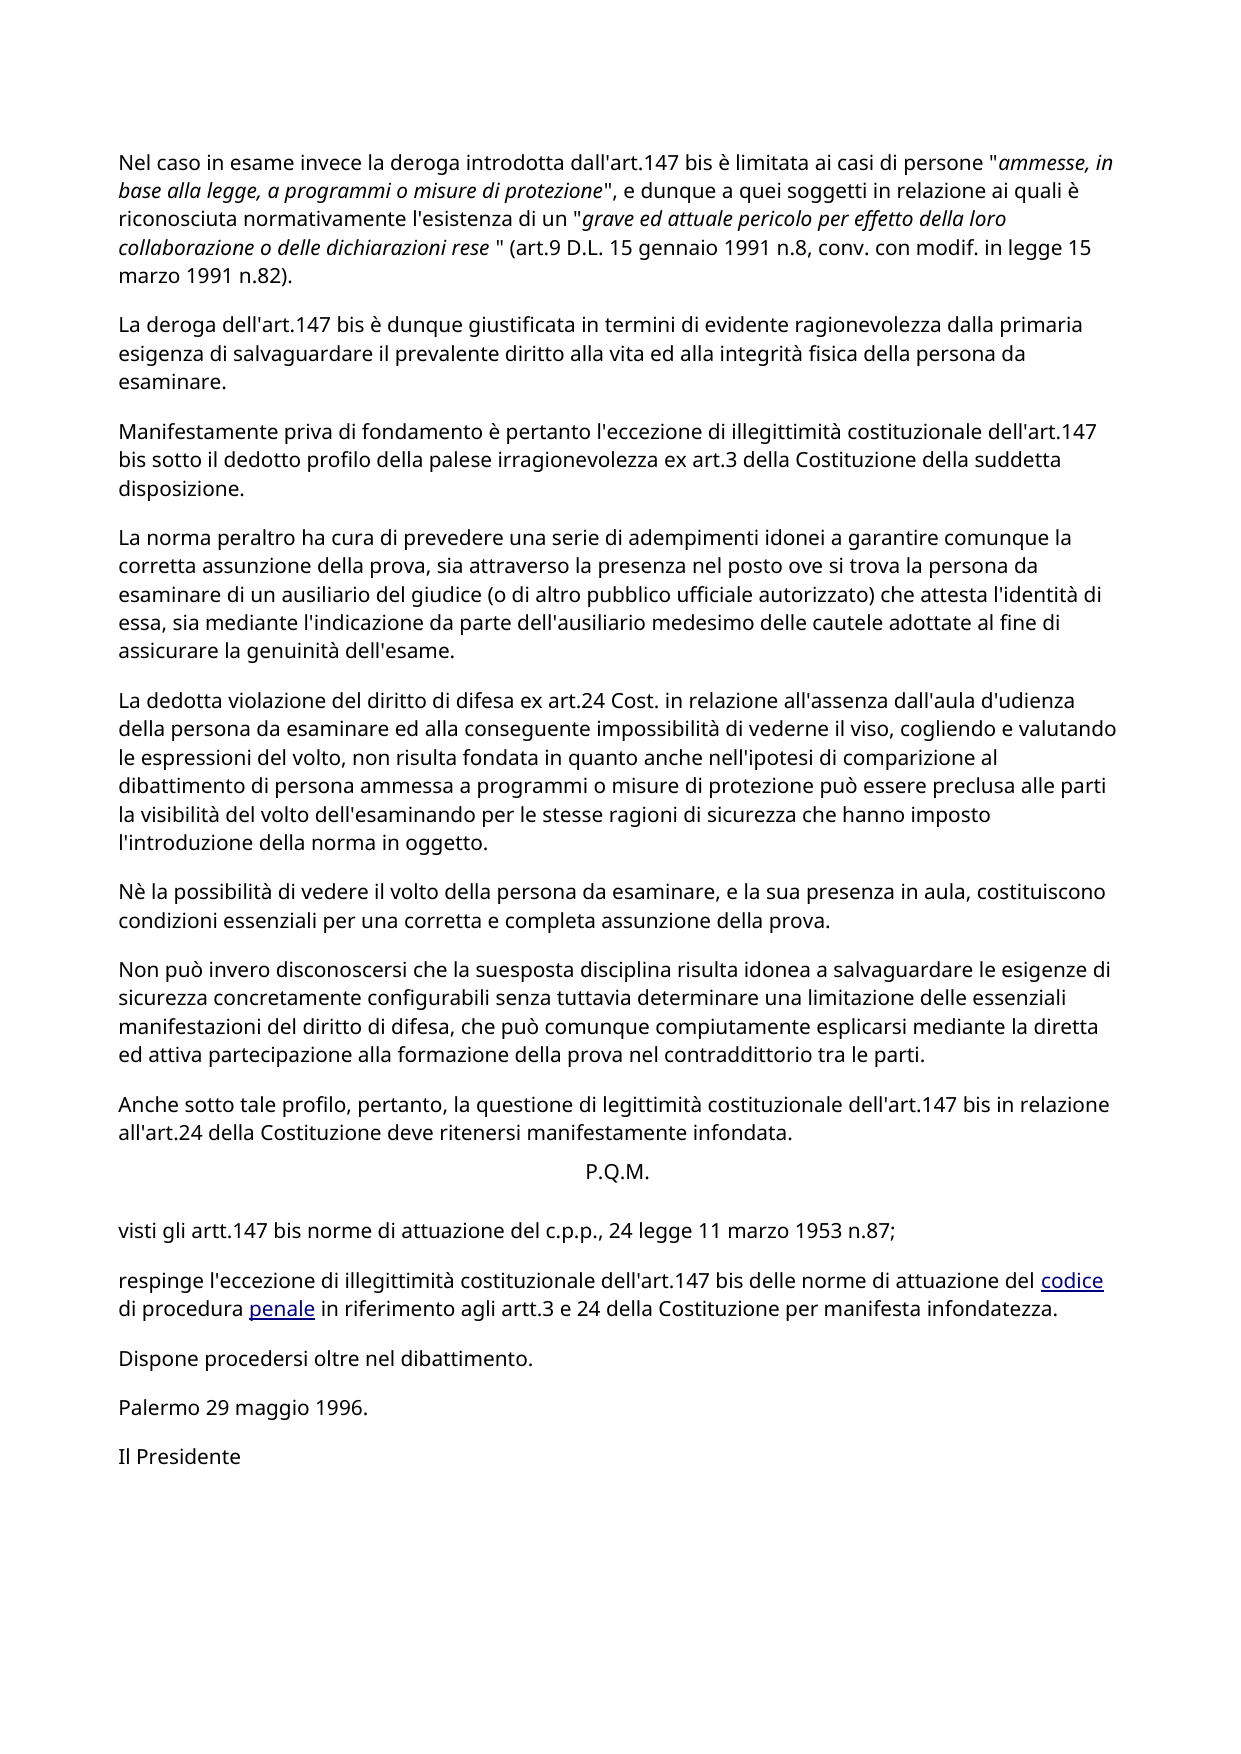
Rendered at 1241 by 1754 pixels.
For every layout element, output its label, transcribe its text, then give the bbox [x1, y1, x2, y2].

text P.Q.M. [118, 1157, 1122, 1185]
text Palermo 29 maggio 1996. [118, 1393, 1122, 1421]
text visti gli artt.147 bis norme di attuazione del c.p.p., 24 legge 11 marzo 1953 n.87; [118, 1217, 1122, 1245]
text Non può invero disconoscersi che la suesposta disciplina risulta idonea a salvaguardare le esigenze di sicurezza concretamente configurabili senza tuttavia determinare una limitazione delle essenziali manifestazioni del diritto di difesa, che può comunque compiutamente esplicarsi mediante la diretta ed attiva partecipazione alla formazione della prova nel contraddittorio tra le parti. [118, 955, 1122, 1069]
text Anche sotto tale profilo, pertanto, la questione di legittimità costituzionale dell'art.147 bis in relazione all'art.24 della Costituzione deve ritenersi manifestamente infondata. [118, 1090, 1122, 1147]
text La norma peraltro ha cura di prevedere una serie di adempimenti idonei a garantire comunque la corretta assunzione della prova, sia attraverso la presenza nel posto ove si trova la persona da esaminare di un ausiliario del giudice (o di altro pubblico ufficiale autorizzato) che attesta l'identità di essa, sia mediante l'indicazione da parte dell'ausiliario medesimo delle cautele adottate al fine di assicurare la genuinità dell'esame. [118, 523, 1122, 665]
text respinge l'eccezione di illegittimità costituzionale dell'art.147 bis delle norme di attuazione del codice di procedura penale in riferimento agli artt.3 e 24 della Costituzione per manifesta infondatezza. [118, 1266, 1122, 1323]
text La dedotta violazione del diritto di difesa ex art.24 Cost. in relazione all'assenza dall'aula d'udienza della persona da esaminare ed alla conseguente impossibilità di vederne il viso, cogliendo e valutando le espressioni del volto, non risulta fondata in quanto anche nell'ipotesi di comparizione al dibattimento di persona ammessa a programmi o misure di protezione può essere preclusa alle parti la visibilità del volto dell'esaminando per le stesse ragioni di sicurezza che hanno imposto l'introduzione della norma in oggetto. [118, 686, 1122, 857]
text Nè la possibilità di vedere il volto della persona da esaminare, e la sua presenza in aula, costituiscono condizioni essenziali per una corretta e completa assunzione della prova. [118, 877, 1122, 934]
text Il Presidente [118, 1442, 1122, 1471]
text Manifestamente priva di fondamento è pertanto l'eccezione di illegittimità costituzionale dell'art.147 bis sotto il dedotto profilo della palese irragionevolezza ex art.3 della Costituzione della suddetta disposizione. [118, 417, 1122, 502]
text Dispone procedersi oltre nel dibattimento. [118, 1344, 1122, 1372]
text La deroga dell'art.147 bis è dunque giustificata in termini di evidente ragionevolezza dalla primaria esigenza di salvaguardare il prevalente diritto alla vita ed alla integrità fisica della persona da esaminare. [118, 311, 1122, 396]
text Nel caso in esame invece la deroga introdotta dall'art.147 bis è limitata ai casi di persone "ammesse, in base alla legge, a programmi o misure di protezione", e dunque a quei soggetti in relazione ai quali è riconosciuta normativamente l'esistenza di un "grave ed attuale pericolo per effetto della loro collaborazione o delle dichiarazioni rese " (art.9 D.L. 15 gennaio 1991 n.8, conv. con modif. in legge 15 marzo 1991 n.82). [118, 148, 1122, 290]
